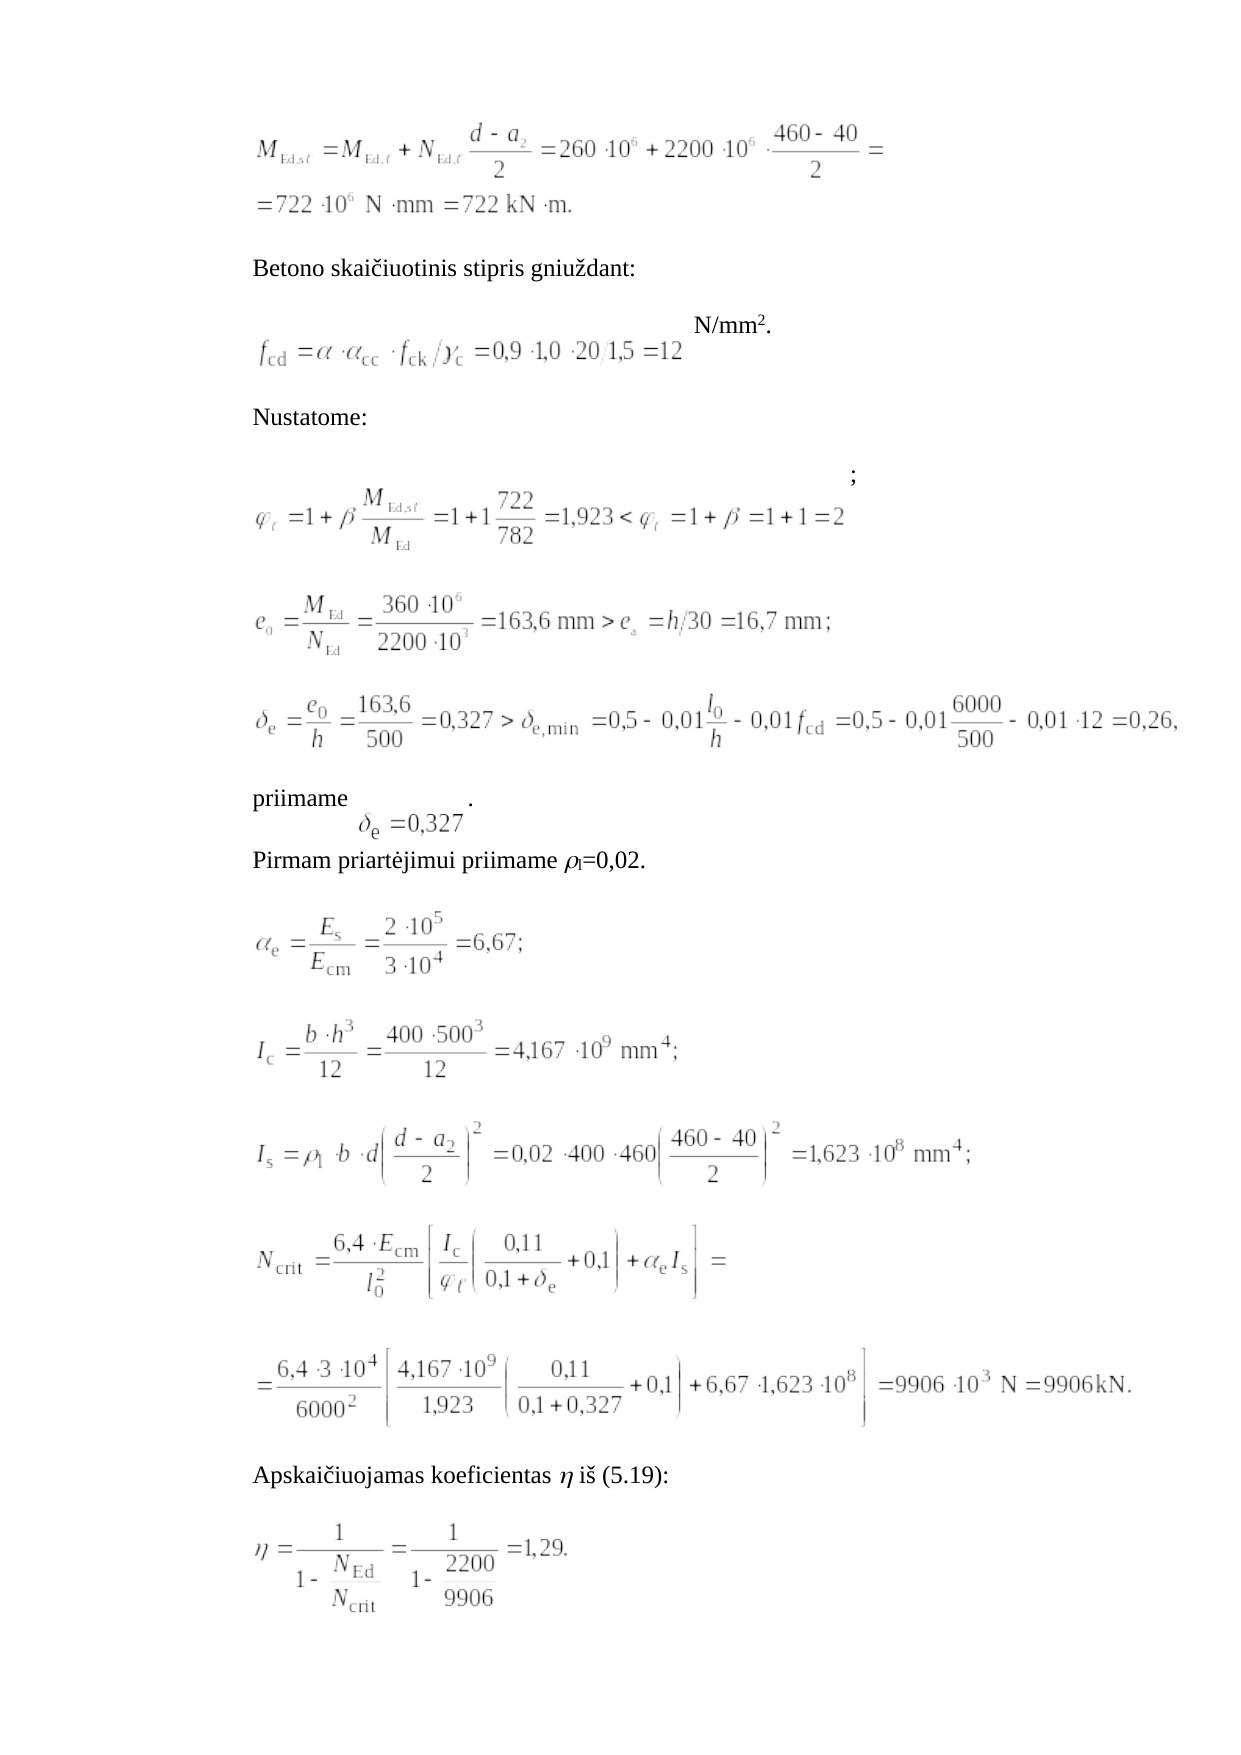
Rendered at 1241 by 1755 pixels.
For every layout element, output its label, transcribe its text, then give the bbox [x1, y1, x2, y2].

text Nustatome: [177, 402, 1181, 430]
text Pirmam priartėjimui priimame rl=0,02. [177, 845, 1181, 874]
text N/mm2. [177, 310, 1181, 373]
text Apskaičiuojamas koeficientas h iš (5.19): [177, 1460, 1181, 1489]
text priimame . [177, 783, 1181, 845]
text ; [177, 459, 1181, 556]
text Betono skaičiuotinis stipris gniuždant: [177, 253, 1181, 281]
